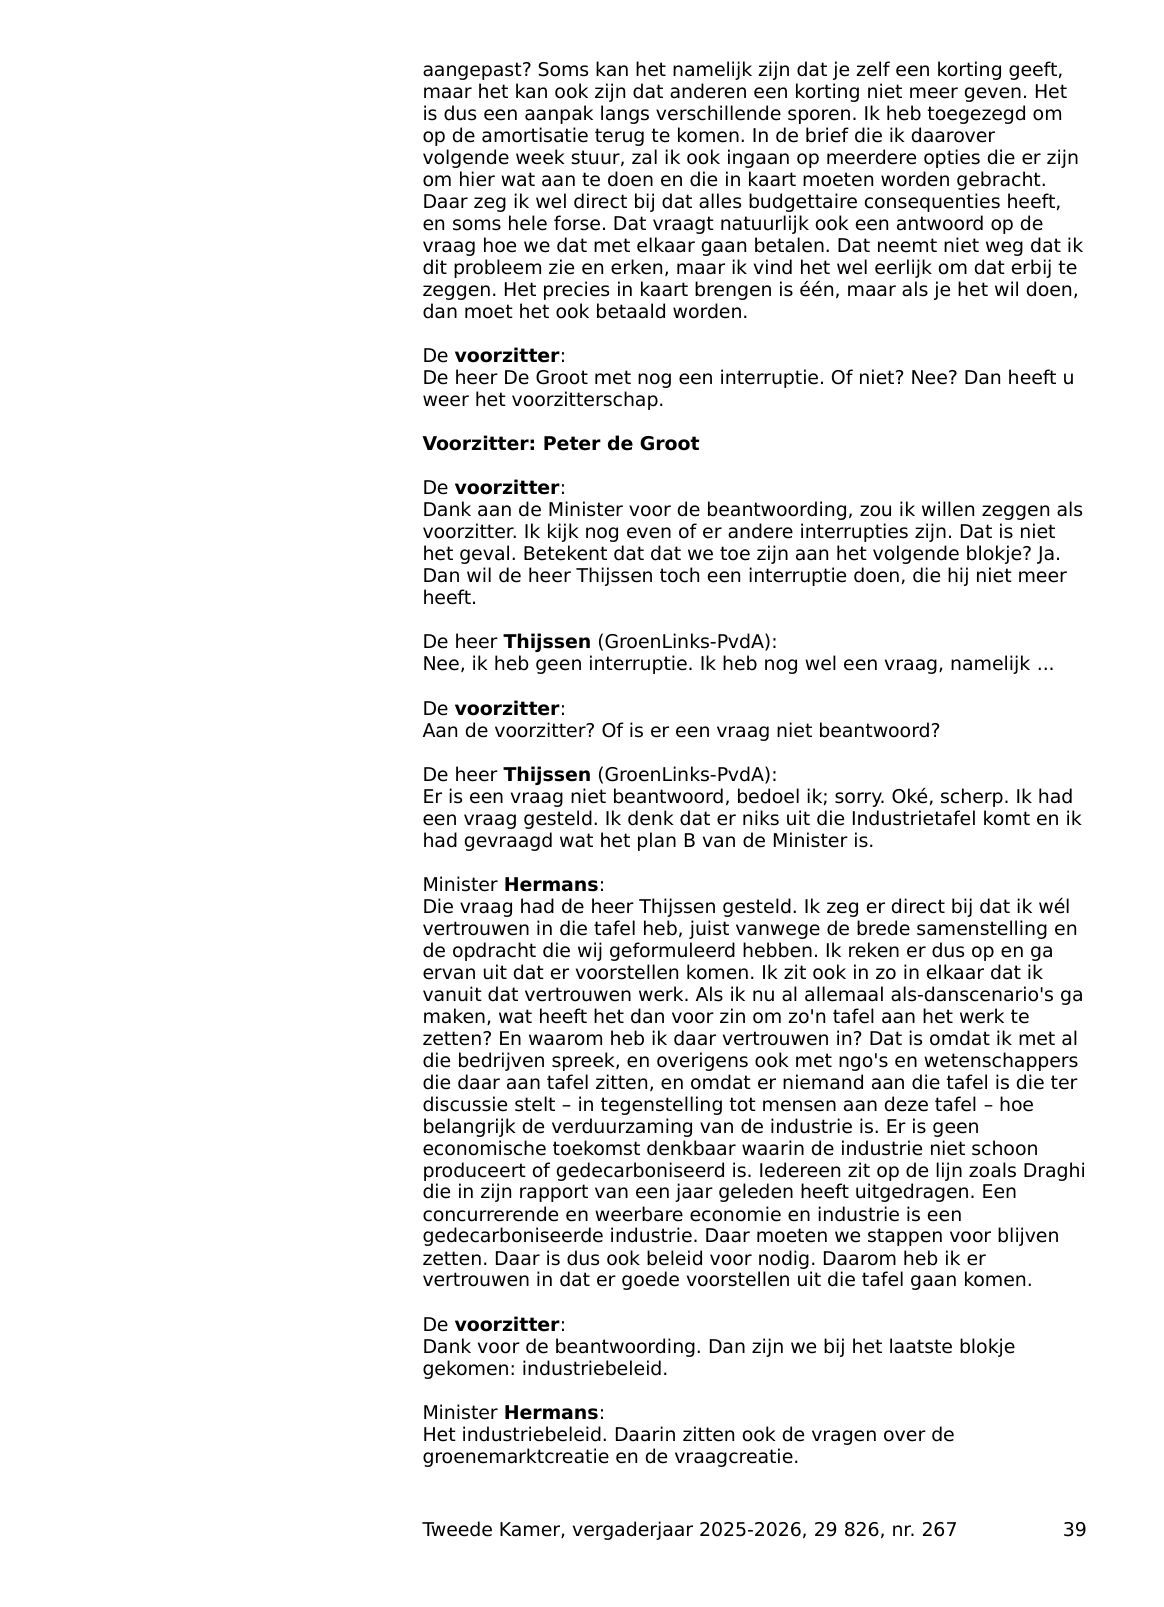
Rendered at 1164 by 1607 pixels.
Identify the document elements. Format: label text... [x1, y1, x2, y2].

text Die vraag had de heer Thijssen gesteld. Ik zeg er direct bij dat ik wél vertrouwen in die tafel heb, juist vanwege de brede samenstelling en de opdracht die wij geformuleerd hebben. Ik reken er dus op en ga ervan uit dat er voorstellen komen. Ik zit ook in zo in elkaar dat ik vanuit dat vertrouwen werk. Als ik nu al allemaal als-danscenario's ga maken, wat heeft het dan voor zin om zo'n tafel aan het werk te zetten? En waarom heb ik daar vertrouwen in? Dat is omdat ik met al die bedrijven spreek, en overigens ook met ngo's en wetenschappers die daar aan tafel zitten, en omdat er niemand aan die tafel is die ter discussie stelt – in tegenstelling tot mensen aan deze tafel – hoe belangrijk de verduurzaming van de industrie is. Er is geen economische toekomst denkbaar waarin de industrie niet schoon produceert of gedecarboniseerd is. Iedereen zit op de lijn zoals Draghi die in zijn rapport van een jaar geleden heeft uitgedragen. Een concurrerende en weerbare economie en industrie is een gedecarboniseerde industrie. Daar moeten we stappen voor blijven zetten. Daar is dus ook beleid voor nodig. Daarom heb ik er vertrouwen in dat er goede voorstellen uit die tafel gaan komen. [422, 896, 1087, 1291]
text aangepast? Soms kan het namelijk zijn dat je zelf een korting geeft, maar het kan ook zijn dat anderen een korting niet meer geven. Het is dus een aanpak langs verschillende sporen. Ik heb toegezegd om op de amortisatie terug te komen. In de brief die ik daarover volgende week stuur, zal ik ook ingaan op meerdere opties die er zijn om hier wat aan te doen en die in kaart moeten worden gebracht. Daar zeg ik wel direct bij dat alles budgettaire consequenties heeft, en soms hele forse. Dat vraagt natuurlijk ook een antwoord op de vraag hoe we dat met elkaar gaan betalen. Dat neemt niet weg dat ik dit probleem zie en erken, maar ik vind het wel eerlijk om dat erbij te zeggen. Het precies in kaart brengen is één, maar als je het wil doen, dan moet het ook betaald worden. [422, 59, 1087, 323]
text Het industriebeleid. Daarin zitten ook de vragen over de groenemarktcreatie en de vraagcreatie. [422, 1424, 1087, 1468]
text De voorzitter: [422, 345, 1087, 367]
text Dank voor de beantwoording. Dan zijn we bij het laatste blokje gekomen: industriebeleid. [422, 1336, 1087, 1379]
text De heer Thijssen (GroenLinks-PvdA): [422, 631, 1087, 653]
text Aan de voorzitter? Of is er een vraag niet beantwoord? [422, 719, 1087, 741]
text Dank aan de Minister voor de beantwoording, zou ik willen zeggen als voorzitter. Ik kijk nog even of er andere interrupties zijn. Dat is niet het geval. Betekent dat dat we toe zijn aan het volgende blokje? Ja. Dan wil de heer Thijssen toch een interruptie doen, die hij niet meer heeft. [422, 499, 1087, 609]
text Minister Hermans: [422, 874, 1087, 896]
text Er is een vraag niet beantwoord, bedoel ik; sorry. Oké, scherp. Ik had een vraag gesteld. Ik denk dat er niks uit die Industrietafel komt en ik had gevraagd wat het plan B van de Minister is. [422, 786, 1087, 852]
subtitle Voorzitter: Peter de Groot [422, 433, 1087, 455]
text De heer De Groot met nog een interruptie. Of niet? Nee? Dan heeft u weer het voorzitterschap. [422, 367, 1087, 411]
text De voorzitter: [422, 697, 1087, 719]
text Minister Hermans: [422, 1402, 1087, 1424]
text De voorzitter: [422, 1313, 1087, 1336]
text Nee, ik heb geen interruptie. Ik heb nog wel een vraag, namelijk ... [422, 653, 1087, 675]
text De heer Thijssen (GroenLinks-PvdA): [422, 764, 1087, 786]
text De voorzitter: [422, 477, 1087, 499]
